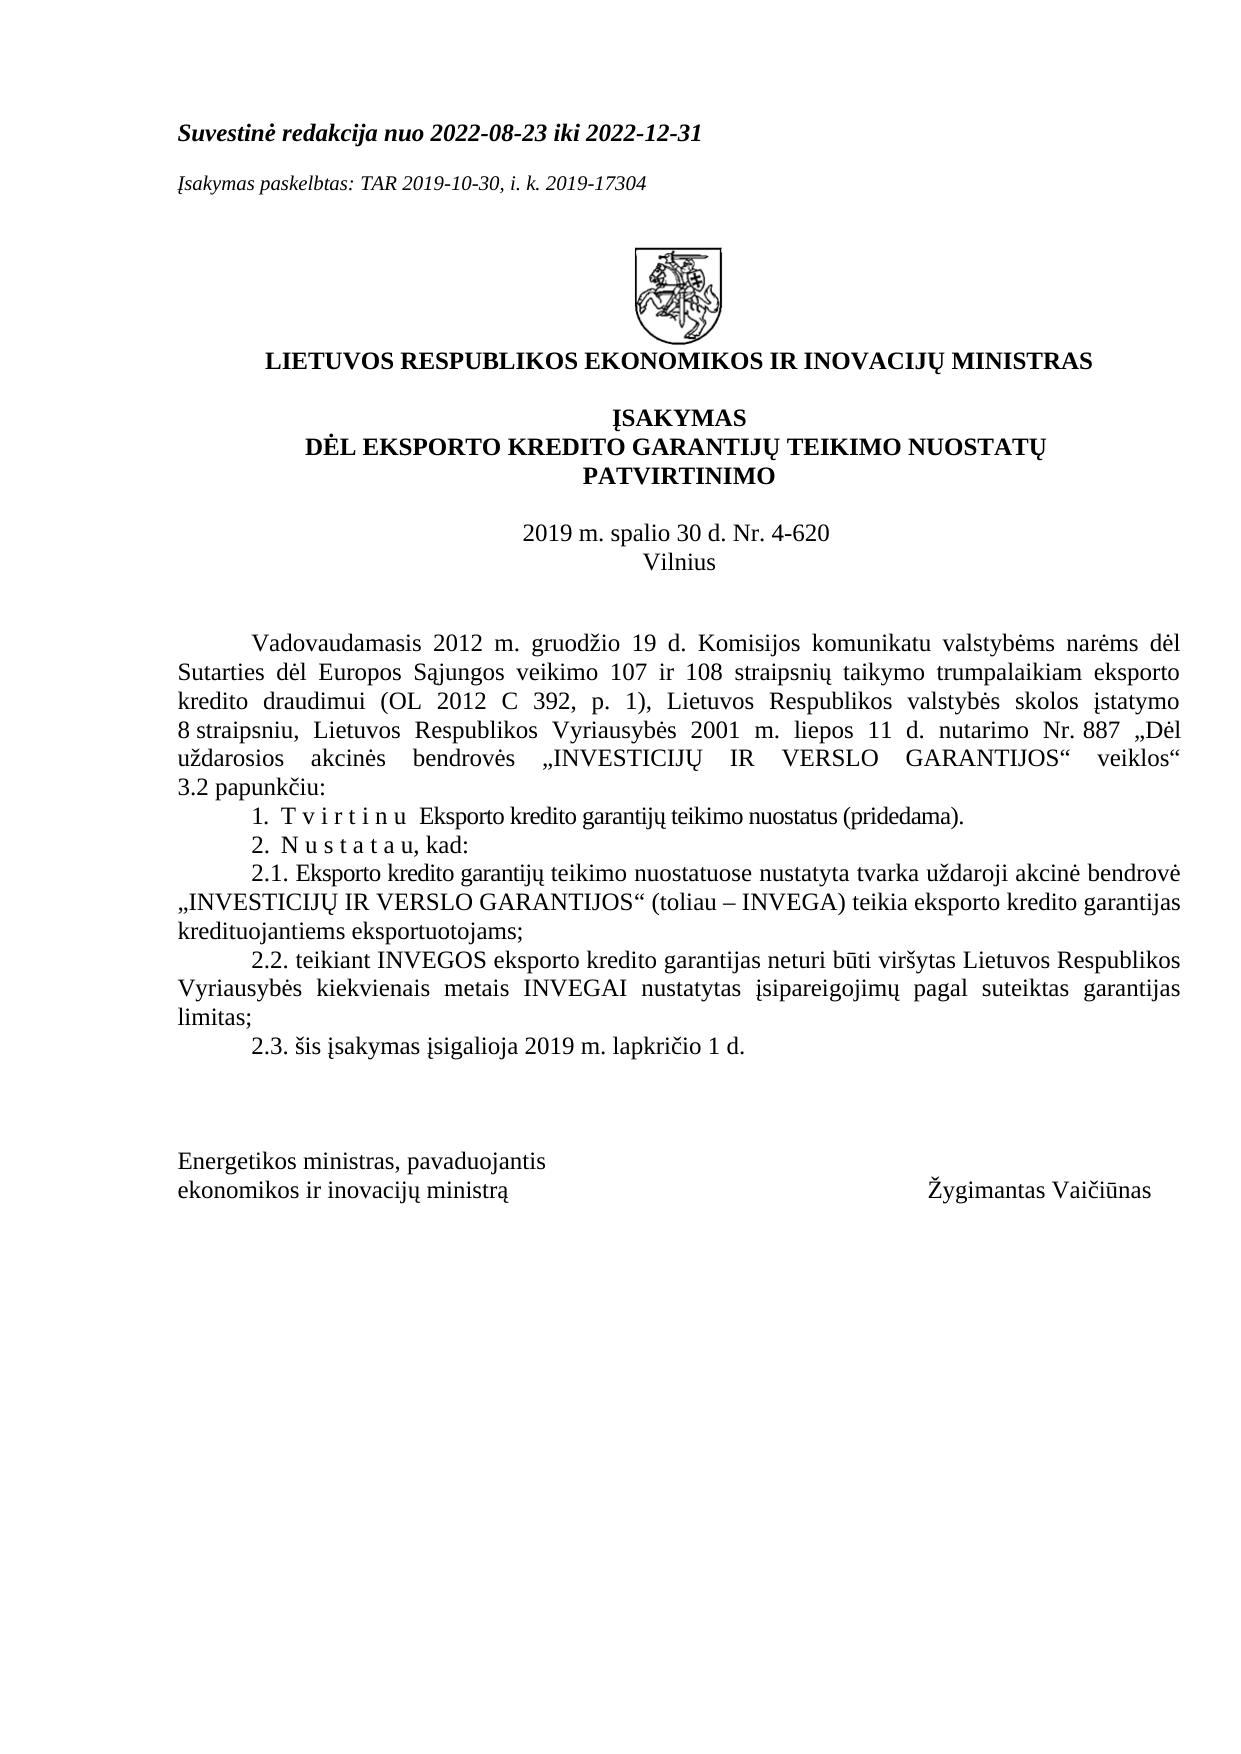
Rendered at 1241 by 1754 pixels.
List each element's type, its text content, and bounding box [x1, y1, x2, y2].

text Įsakymas paskelbtas: TAR 2019-10-30, i. k. 2019-17304 [177, 171, 1181, 195]
text LIETUVOS RESPUBLIKOS Ekonomikos ir inovacijų MINISTRAS [177, 346, 1181, 374]
text DĖL EKSPORTO KREDITO GARANTIJŲ TEIKIMO NUOSTATŲ [177, 432, 1181, 461]
text Vadovaudamasis 2012 m. gruodžio 19 d. Komisijos komunikatu valstybėms narėms dėl Sutarties dėl Europos Sąjungos veikimo 107 ir 108 straipsnių taikymo trumpalaikiam eksporto kredito draudimui (OL 2012 C 392, p. 1), Lietuvos Respublikos valstybės skolos įstatymo 8 straipsniu, Lietuvos Respublikos Vyriausybės 2001 m. liepos 11 d. nutarimo Nr. 887 „Dėl uždarosios akcinės bendrovės „INVESTICIJŲ IR VERSLO GARANTIJOS“ veiklos“ 3.2 papunkčiu: [177, 628, 1181, 801]
text 2019 m. spalio 30 d. Nr. 4-620 [177, 518, 1181, 547]
text Energetikos ministras, pavaduojantis [177, 1146, 1181, 1175]
text 2.1. Eksporto kredito garantijų teikimo nuostatuose nustatyta tvarka uždaroji akcinė bendrovė „Investicijų ir verslo garantijos“ (toliau – INVEGA) teikia eksporto kredito garantijas kredituojantiems eksportuotojams; [177, 858, 1181, 945]
text 2.2. teikiant INVEGOS eksporto kredito garantijas neturi būti viršytas Lietuvos Respublikos Vyriausybės kiekvienais metais INVEGAI nustatytas įsipareigojimų pagal suteiktas garantijas limitas; [177, 945, 1181, 1031]
text 2.3. šis įsakymas įsigalioja 2019 m. lapkričio 1 d. [178, 1031, 1181, 1060]
text 1. T v i r t i n u Eksporto kredito garantijų teikimo nuostatus (pridedama). [177, 801, 1181, 830]
text ekonomikos ir inovacijų ministrą Žygimantas Vaičiūnas [177, 1175, 1181, 1203]
text įsakymas [177, 403, 1181, 432]
text PATVIRTINIMO [177, 461, 1181, 489]
text 2. N u s t a t a u, kad: [177, 830, 1181, 858]
text Suvestinė redakcija nuo 2022-08-23 iki 2022-12-31 [177, 118, 1181, 147]
text Vilnius [177, 547, 1181, 576]
